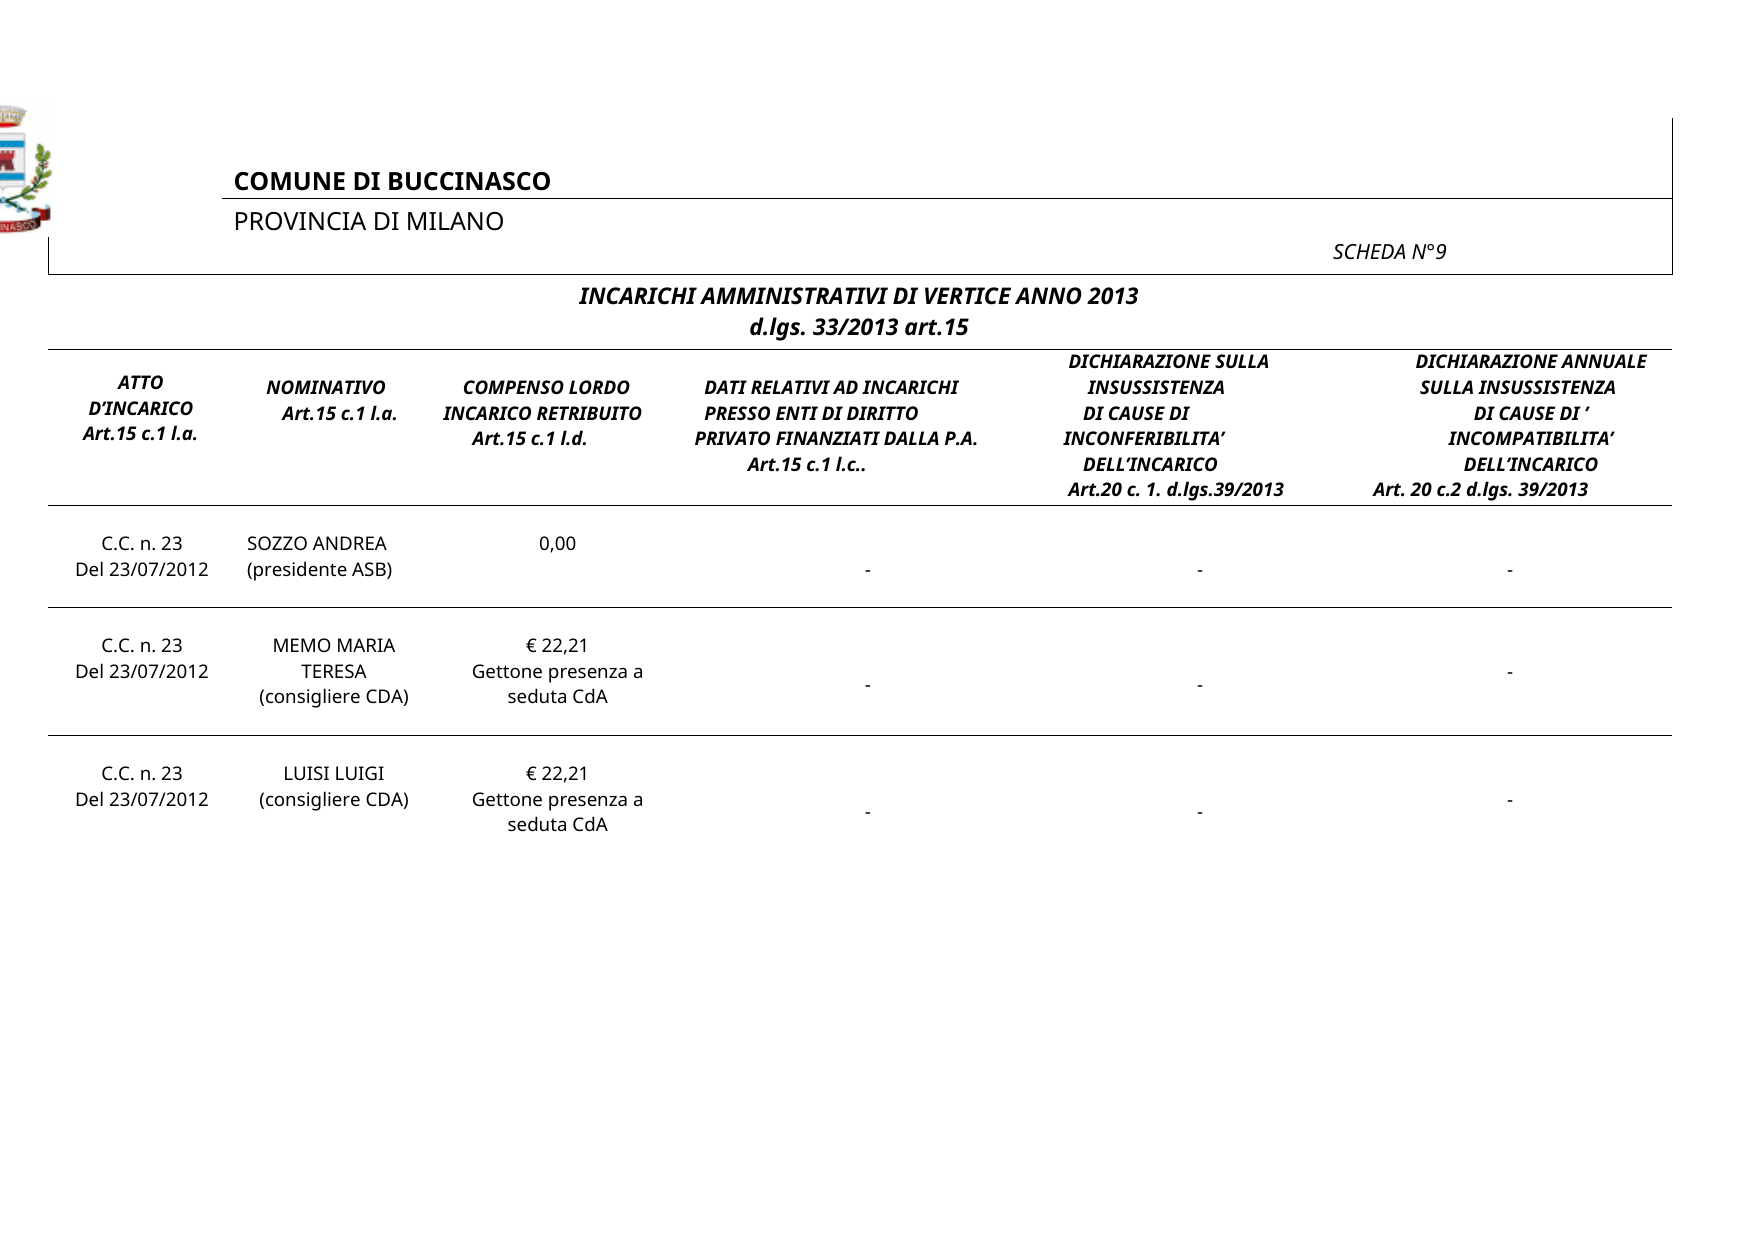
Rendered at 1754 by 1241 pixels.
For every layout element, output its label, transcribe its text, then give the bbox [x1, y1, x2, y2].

table_cell SOZZO ANDREA (presidente ASB) [236, 506, 432, 607]
table_cell DICHIARAZIONE ANNUALE SULLA INSUSSISTENZA DI CAUSE DI ’ INCOMPATIBILITA’ DELL’INCARICO Art. 20 c.2 d.lgs. 39/2013 [1348, 350, 1672, 505]
table_header [49, 118, 222, 274]
table_cell LUISI LUIGI (consigliere CDA) [236, 736, 432, 862]
table_cell PROVINCIA DI MILANO SCHEDA N°9 [222, 199, 1672, 274]
table_cell MEMO MARIA TERESA (consigliere CDA) [236, 608, 432, 735]
table_cell ATTO D’INCARICO Art.15 c.1 l.a. [48, 350, 236, 505]
table_cell C.C. n. 23 Del 23/07/2012 [48, 506, 236, 607]
table_cell - [1348, 736, 1672, 862]
table_cell - [1052, 608, 1347, 735]
table_cell - [1052, 506, 1347, 607]
table_cell - [1348, 608, 1672, 735]
table_cell C.C. n. 23 Del 23/07/2012 [48, 736, 236, 862]
table_cell NOMINATIVO Art.15 c.1 l.a. [236, 350, 432, 505]
table_cell - [1348, 506, 1672, 607]
table_cell DICHIARAZIONE SULLA INSUSSISTENZA DI CAUSE DI INCONFERIBILITA’ DELL’INCARICO Art.20 c. 1. d.lgs.39/2013 [1052, 350, 1347, 505]
picture [0, 101, 54, 237]
table_cell - [683, 608, 1052, 735]
table_cell € 22,21 Gettone presenza a seduta CdA [432, 736, 683, 862]
table_cell € 22,21 Gettone presenza a seduta CdA [432, 608, 683, 735]
table_cell INCARICHI AMMINISTRATIVI DI VERTICE ANNO 2013 d.lgs. 33/2013 art.15 [48, 275, 1672, 349]
table_cell 0,00 [432, 506, 683, 607]
table_cell COMPENSO LORDO INCARICO RETRIBUITO Art.15 c.1 l.d. [432, 350, 683, 505]
table_cell C.C. n. 23 Del 23/07/2012 [48, 608, 236, 735]
table_cell - [1052, 736, 1347, 862]
table_header COMUNE DI BUCCINASCO [222, 118, 1672, 198]
table_cell - [683, 736, 1052, 862]
table_cell DATI RELATIVI AD INCARICHI PRESSO ENTI DI DIRITTO PRIVATO FINANZIATI DALLA P.A. Art.15 c.1 l.c.. [683, 350, 1052, 505]
table_cell - [683, 506, 1052, 607]
